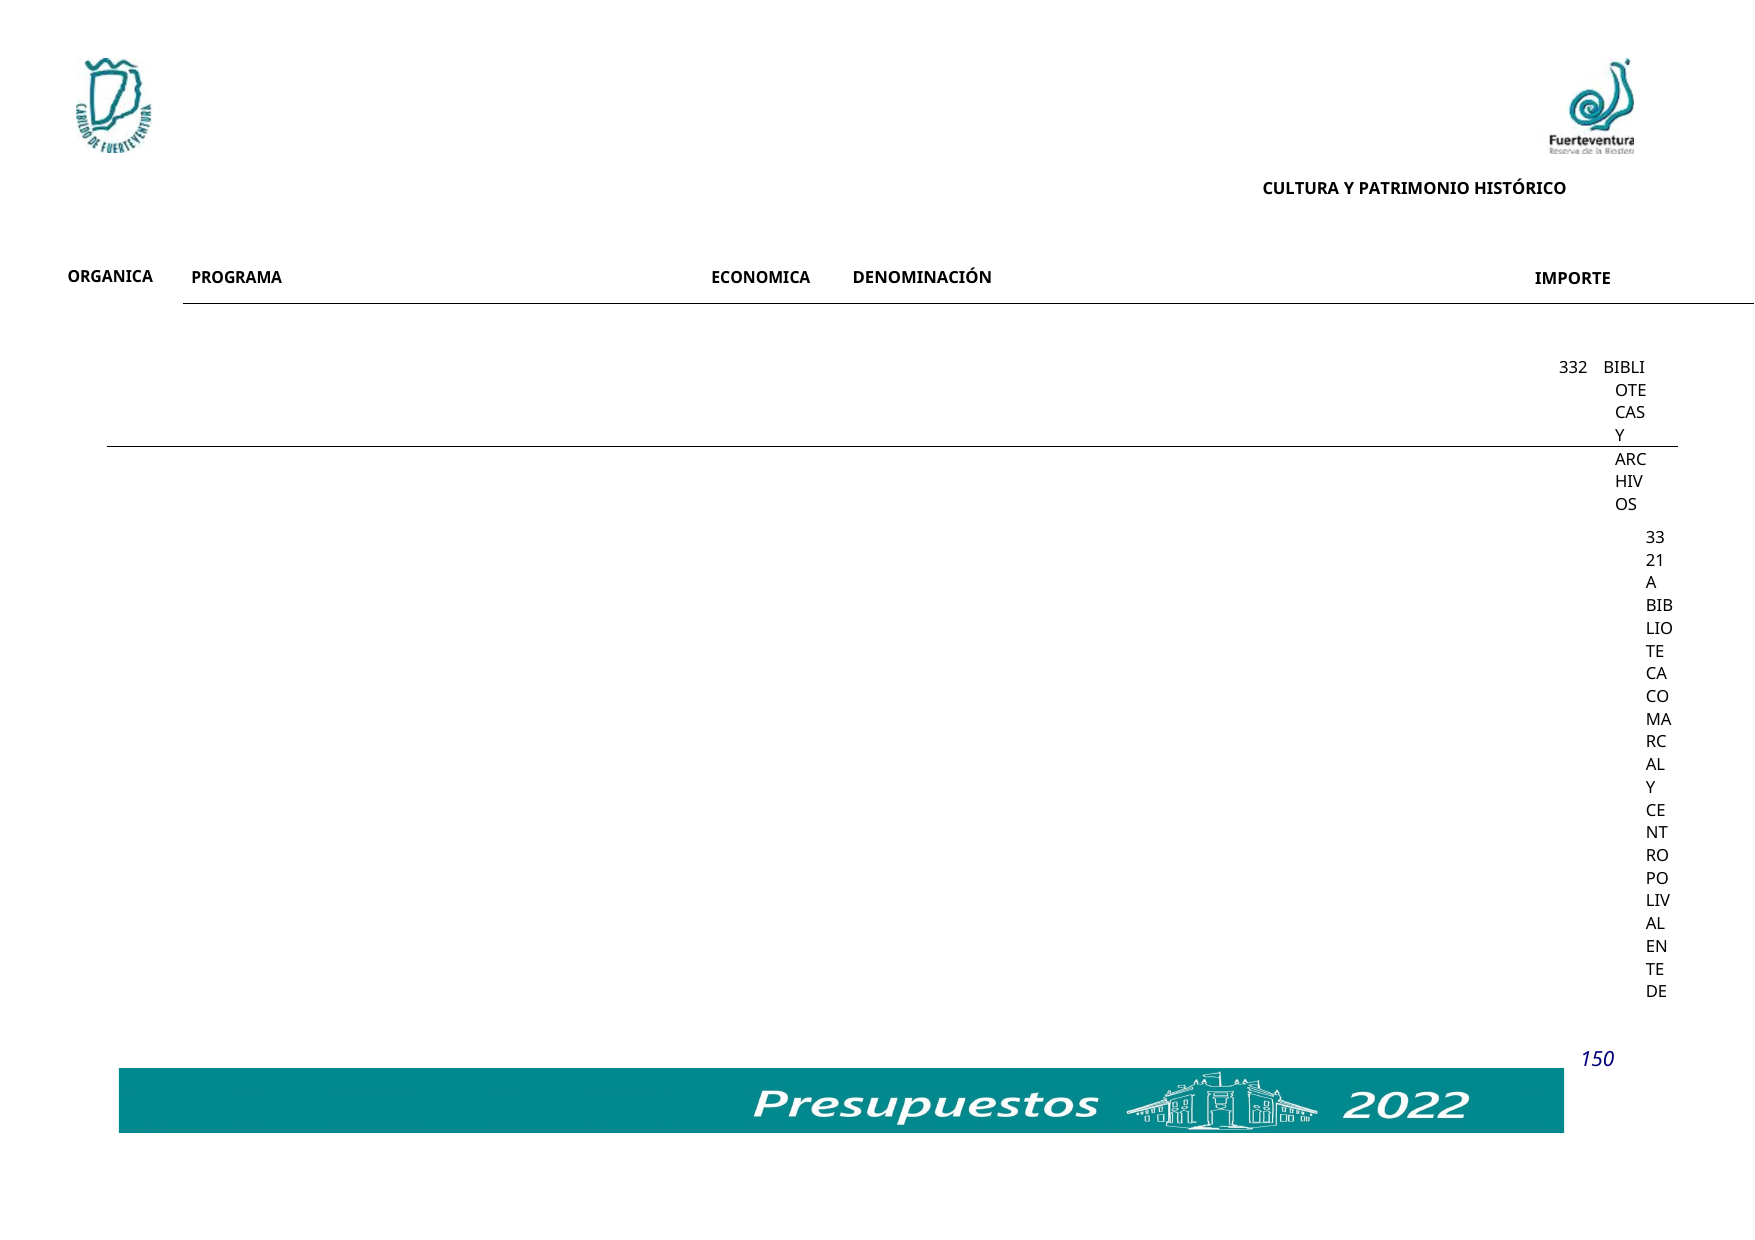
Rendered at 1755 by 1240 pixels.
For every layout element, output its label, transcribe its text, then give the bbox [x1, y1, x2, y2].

list BIBLIOTECAS Y ARCHIVOS [1615, 355, 1648, 446]
list BIBLIOTECAS Y ARCHIVOS [1615, 447, 1648, 515]
text ORGANICA PROGRAMA ECONOMICA DENOMINACIÓN [67, 265, 1008, 289]
text IMPORTE [1535, 266, 1648, 289]
text 3321A BIBLIOTECA COMARCAL Y CENTRO POLIVALENTE DE [1646, 526, 1673, 1002]
